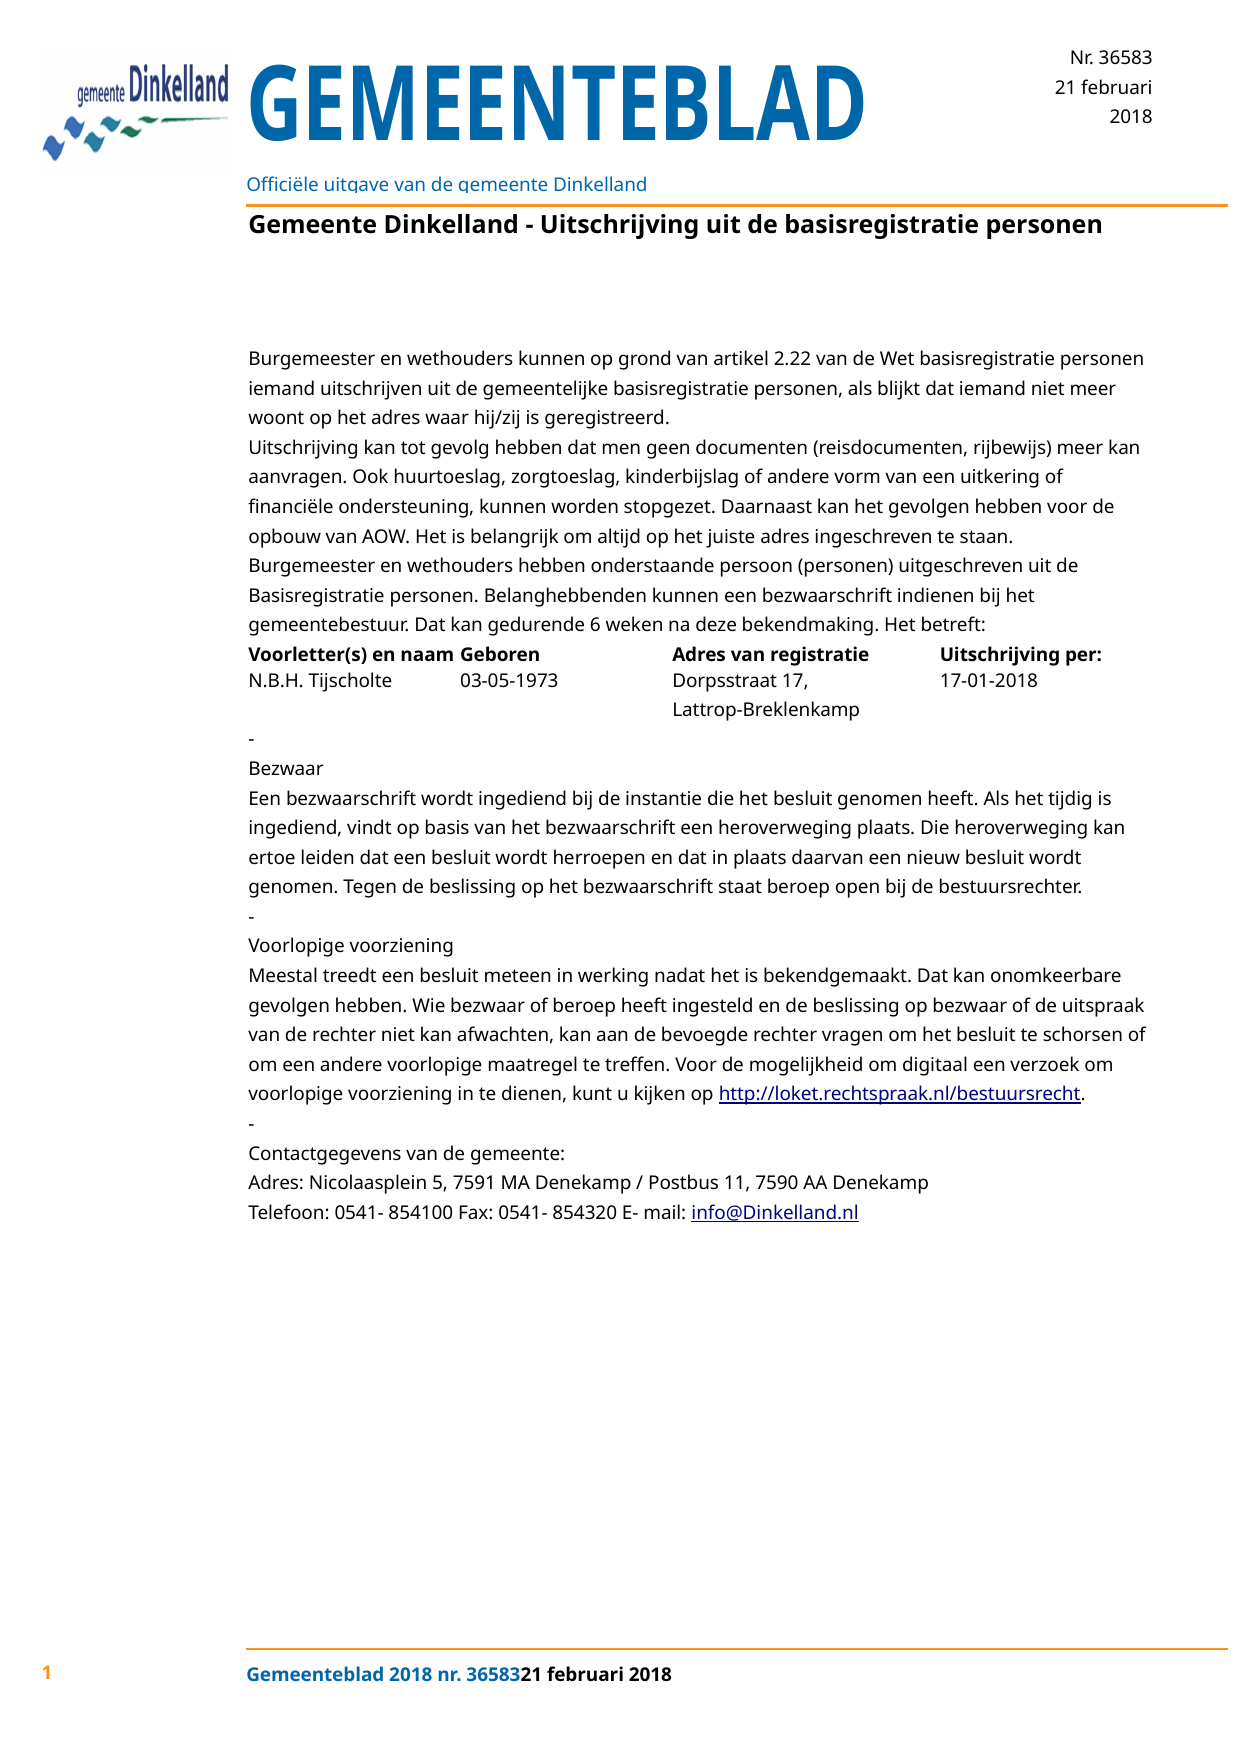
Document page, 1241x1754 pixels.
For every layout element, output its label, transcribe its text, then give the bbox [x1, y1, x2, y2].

text Telefoon: 0541- 854100 Fax: 0541- 854320 E- mail: info@Dinkelland.nl [248, 1199, 1152, 1224]
text Voorlopige voorziening [248, 933, 1152, 958]
text Uitschrijving kan tot gevolg hebben dat men geen documenten (reisdocumenten, rijbewijs) meer kan aanvragen. Ook huurtoeslag, zorgtoeslag, kinderbijslag of andere vorm van een uitkering of financiële ondersteuning, kunnen worden stopgezet. Daarnaast kan het gevolgen hebben voor de opbouw van AOW. Het is belangrijk om altijd op het juiste adres ingeschreven te staan. [248, 434, 1152, 548]
picture [41, 47, 231, 172]
table_cell 03-05-1973 [460, 667, 672, 722]
text - [248, 726, 1152, 751]
table_cell Dorpsstraat 17, Lattrop-Breklenkamp [672, 667, 939, 722]
text Meestal treedt een besluit meteen in werking nadat het is bekendgemaakt. Dat kan onomkeerbare gevolgen hebben. Wie bezwaar of beroep heeft ingesteld en de beslissing op bezwaar of de uitspraak van de rechter niet kan afwachten, kan aan de bevoegde rechter vragen om het besluit te schorsen of om een andere voorlopige maatregel te treffen. Voor de mogelijkheid om digitaal een verzoek om voorlopige voorziening in te dienen, kunt u kijken op http://loket.rechtspraak.nl/bestuursrecht. [248, 962, 1152, 1106]
table_cell N.B.H. Tijscholte [248, 667, 460, 722]
text Burgemeester en wethouders kunnen op grond van artikel 2.22 van de Wet basisregistratie personen iemand uitschrijven uit de gemeentelijke basisregistratie personen, als blijkt dat iemand niet meer woont op het adres waar hij/zij is geregistreerd. [248, 345, 1152, 430]
table_header Voorletter(s) en naam [248, 641, 460, 667]
text - [248, 1110, 1152, 1136]
text Adres: Nicolaasplein 5, 7591 MA Denekamp / Postbus 11, 7590 AA Denekamp [248, 1169, 1152, 1195]
table_header Uitschrijving per: [940, 641, 1152, 667]
text Bezwaar [248, 755, 1152, 781]
table_header Geboren [460, 641, 672, 667]
text Contactgegevens van de gemeente: [248, 1140, 1152, 1165]
text Een bezwaarschrift wordt ingediend bij de instantie die het besluit genomen heeft. Als het tijdig is ingediend, vindt op basis van het bezwaarschrift een heroverweging plaats. Die heroverweging kan ertoe leiden dat een besluit wordt herroepen en dat in plaats daarvan een nieuw besluit wordt genomen. Tegen de beslissing op het bezwaarschrift staat beroep open bij de bestuursrechter. [248, 785, 1152, 899]
text - [248, 903, 1152, 929]
table_cell 17-01-2018 [940, 667, 1152, 722]
text Gemeente Dinkelland - Uitschrijving uit de basisregistratie personen [248, 207, 1152, 241]
text Burgemeester en wethouders hebben onderstaande persoon (personen) uitgeschreven uit de Basisregistratie personen. Belanghebbenden kunnen een bezwaarschrift indienen bij het gemeentebestuur. Dat kan gedurende 6 weken na deze bekendmaking. Het betreft: [248, 552, 1152, 637]
table_header Adres van registratie [672, 641, 939, 667]
